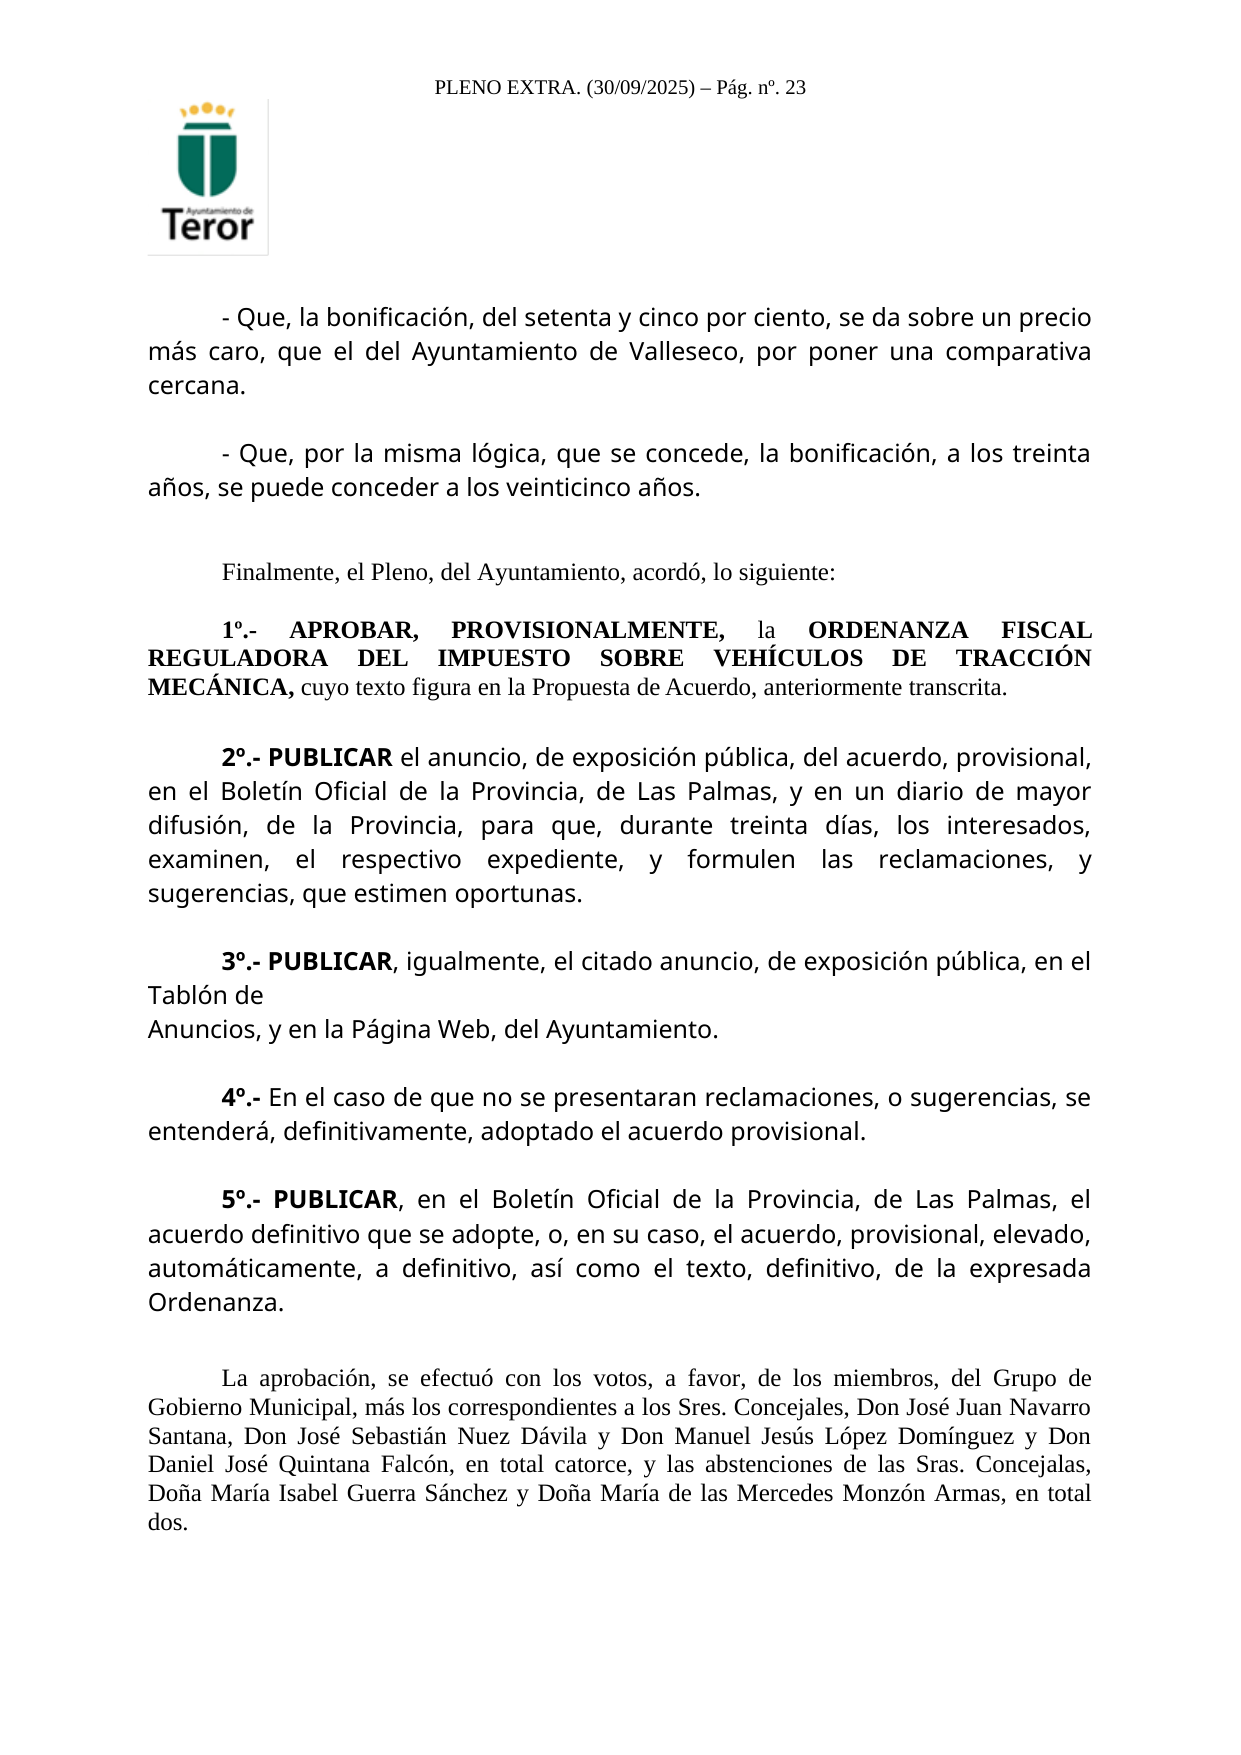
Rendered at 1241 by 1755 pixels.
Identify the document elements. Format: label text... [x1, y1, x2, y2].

text La aprobación, se efectuó con los votos, a favor, de los miembros, del Grupo de Gobierno Municipal, más los correspondientes a los Sres. Concejales, Don José Juan Navarro Santana, Don José Sebastián Nuez Dávila y Don Manuel Jesús López Domínguez y Don Daniel José Quintana Falcón, en total catorce, y las abstenciones de las Sras. Concejalas, Doña María Isabel Guerra Sánchez y Doña María de las Mercedes Monzón Armas, en total dos. [148, 1363, 1093, 1536]
text 5º.- PUBLICAR, en el Boletín Oficial de la Provincia, de Las Palmas, el acuerdo definitivo que se adopte, o, en su caso, el acuerdo, provisional, elevado, automáticamente, a definitivo, así como el texto, definitivo, de la expresada Ordenanza. [148, 1182, 1093, 1318]
text 2º.- PUBLICAR el anuncio, de exposición pública, del acuerdo, provisional, en el Boletín Oficial de la Provincia, de Las Palmas, y en un diario de mayor difusión, de la Provincia, para que, durante treinta días, los interesados, examinen, el respectivo expediente, y formulen las reclamaciones, y sugerencias, que estimen oportunas. [148, 739, 1093, 910]
text 3º.- PUBLICAR, igualmente, el citado anuncio, de exposición pública, en el Tablón de [148, 944, 1093, 1012]
text - Que, la bonificación, del setenta y cinco por ciento, se da sobre un precio más caro, que el del Ayuntamiento de Valleseco, por poner una comparativa cercana. [148, 299, 1093, 402]
text Finalmente, el Pleno, del Ayuntamiento, acordó, lo siguiente: [148, 557, 1093, 586]
text - Que, por la misma lógica, que se concede, la bonificación, a los treinta años, se puede conceder a los veinticinco años. [148, 436, 1093, 504]
text 1º.- APROBAR, PROVISIONALMENTE, la ORDENANZA FISCAL REGULADORA DEL IMPUESTO SOBRE VEHÍCULOS DE TRACCIÓN MECÁNICA, cuyo texto figura en la Propuesta de Acuerdo, anteriormente transcrita. [148, 615, 1093, 701]
text 4º.- En el caso de que no se presentaran reclamaciones, o sugerencias, se entenderá, definitivamente, adoptado el acuerdo provisional. [148, 1080, 1093, 1148]
text Anuncios, y en la Página Web, del Ayuntamiento. [148, 1012, 1093, 1046]
